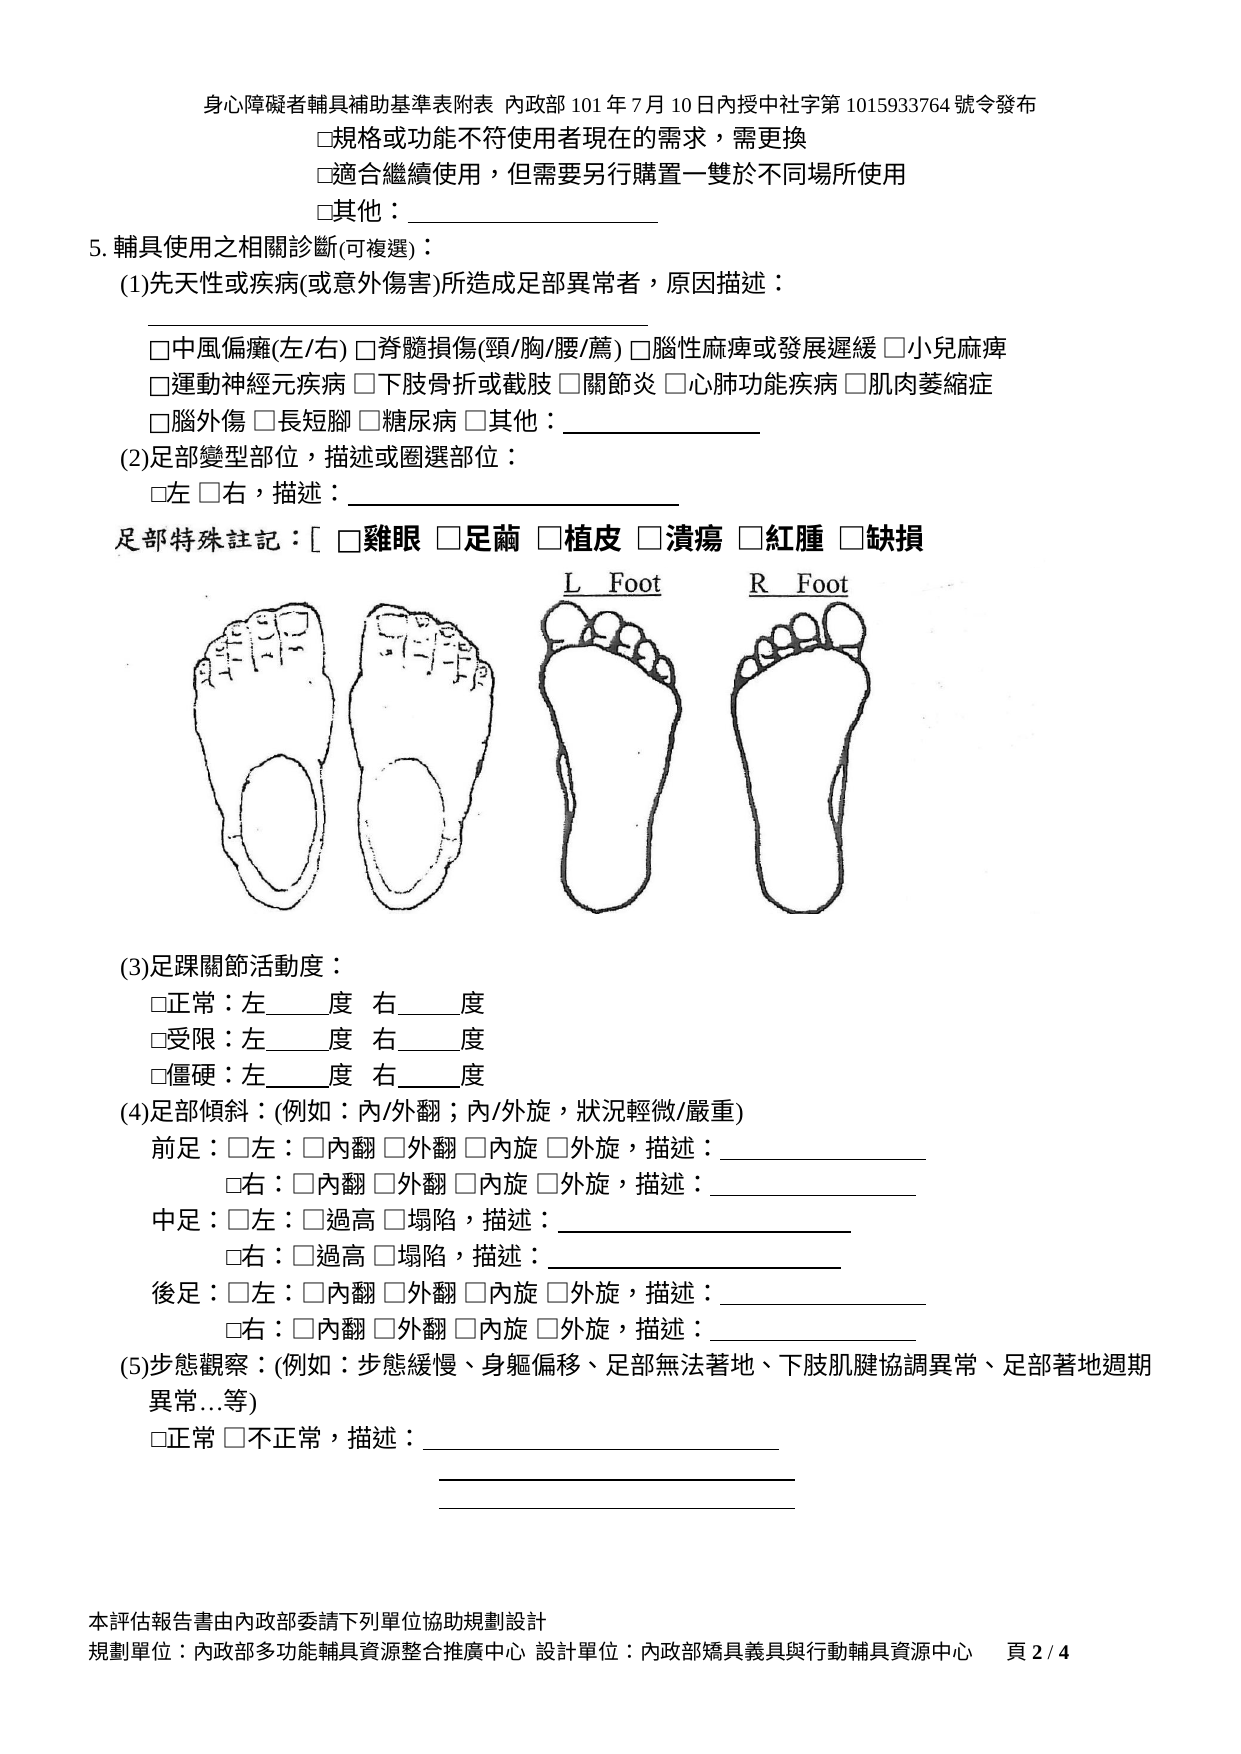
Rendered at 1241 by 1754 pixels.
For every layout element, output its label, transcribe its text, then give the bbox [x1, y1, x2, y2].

text □腦外傷 □長短腳 □糖尿病 □其他： [148, 401, 1152, 437]
text 前足：□左：□內翻 □外翻 □內旋 □外旋，描述： [151, 1128, 1152, 1164]
text □受限：左 度 右 度 [151, 1019, 1152, 1056]
text □正常：左 度 右 度 [151, 983, 1152, 1019]
text □右：□過高 □塌陷，描述： [226, 1237, 1152, 1273]
text □正常 □不正常，描述： [151, 1418, 1152, 1454]
text □其他： [317, 191, 1152, 227]
text □中風偏癱(左/右) □脊髓損傷(頸/胸/腰/薦) □腦性麻痺或發展遲緩 □小兒麻痺 [148, 329, 1152, 365]
text 中足：□左：□過高 □塌陷，描述： [151, 1201, 1152, 1237]
text □僵硬：左 度 右 度 [151, 1056, 1152, 1092]
text (4)足部傾斜：(例如：內/外翻；內/外旋，狀況輕微/嚴重) [120, 1092, 1152, 1128]
text 異常…等) [149, 1382, 1152, 1418]
text □右：□內翻 □外翻 □內旋 □外旋，描述： [226, 1164, 1152, 1201]
text (3)足踝關節活動度： [120, 947, 1152, 983]
text □適合繼續使用，但需要另行購置一雙於不同場所使用 [317, 155, 1152, 191]
picture [101, 510, 1046, 947]
text □運動神經元疾病 □下肢骨折或截肢 □關節炎 □心肺功能疾病 □肌肉萎縮症 [148, 365, 1152, 401]
text (5)步態觀察：(例如：步態緩慢、身軀偏移、足部無法著地、下肢肌腱協調異常、足部著地週期 [120, 1346, 1152, 1382]
text 5. 輔具使用之相關診斷(可複選)： [89, 227, 1152, 264]
text □右：□內翻 □外翻 □內旋 □外旋，描述： [226, 1309, 1152, 1346]
text □規格或功能不符使用者現在的需求，需更換 [317, 119, 1152, 155]
text □雞眼 □足繭 □植皮 □潰瘍 □紅腫 □缺損 [335, 516, 1026, 558]
text (1)先天性或疾病(或意外傷害)所造成足部異常者，原因描述： [120, 264, 1152, 300]
text □左 □右，描述： [151, 474, 1152, 567]
text (2)足部變型部位，描述或圈選部位： [120, 437, 1152, 474]
text 後足：□左：□內翻 □外翻 □內旋 □外旋，描述： [151, 1273, 1152, 1309]
